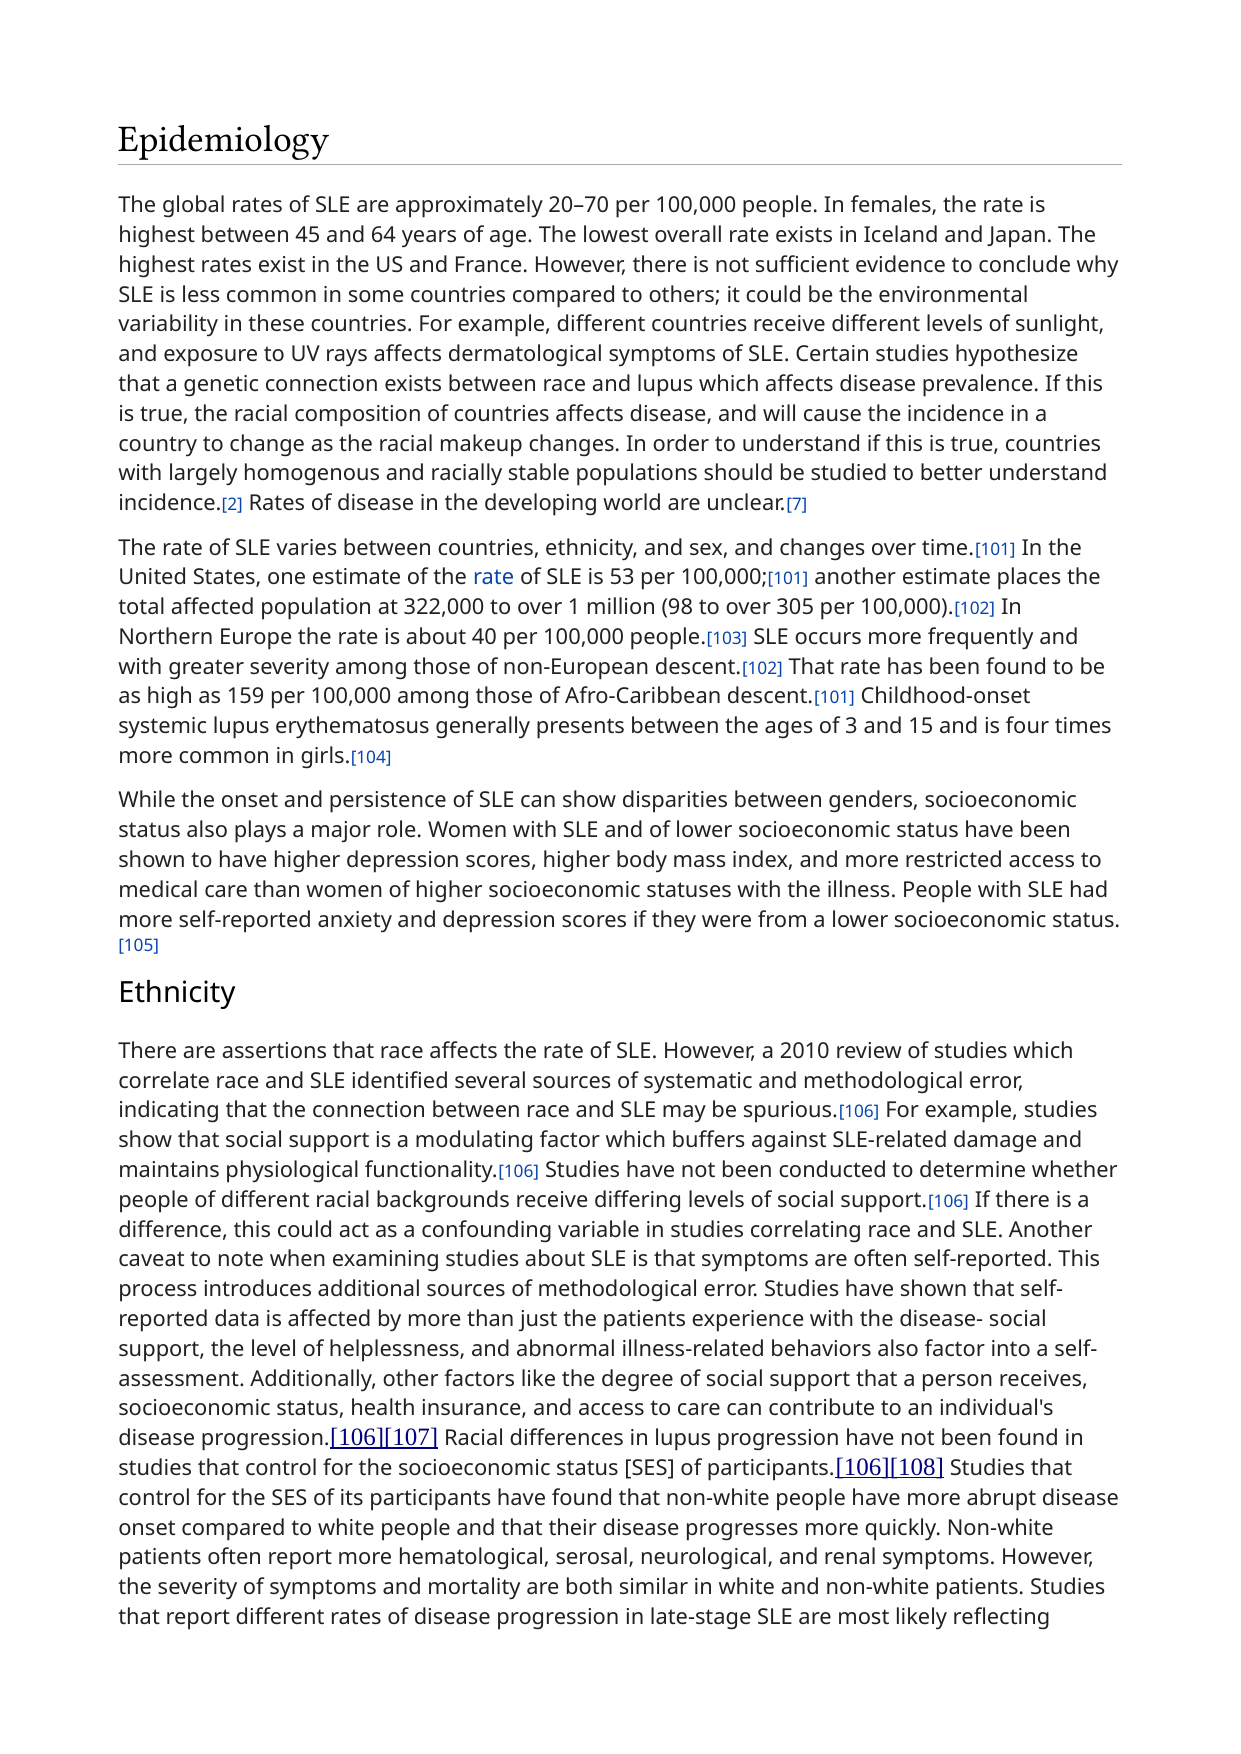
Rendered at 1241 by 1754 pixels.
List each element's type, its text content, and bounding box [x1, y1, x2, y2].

text The global rates of SLE are approximately 20–70 per 100,000 people. In females, the rate is highest between 45 and 64 years of age. The lowest overall rate exists in Iceland and Japan. The highest rates exist in the US and France. However, there is not sufficient evidence to conclude why SLE is less common in some countries compared to others; it could be the environmental variability in these countries. For example, different countries receive different levels of sunlight, and exposure to UV rays affects dermatological symptoms of SLE. Certain studies hypothesize that a genetic connection exists between race and lupus which affects disease prevalence. If this is true, the racial composition of countries affects disease, and will cause the incidence in a country to change as the racial makeup changes. In order to understand if this is true, countries with largely homogenous and racially stable populations should be studied to better understand incidence.[2] Rates of disease in the developing world are unclear.[7] [118, 189, 1122, 517]
text The rate of SLE varies between countries, ethnicity, and sex, and changes over time.[101] In the United States, one estimate of the rate of SLE is 53 per 100,000;[101] another estimate places the total affected population at 322,000 to over 1 million (98 to over 305 per 100,000).[102] In Northern Europe the rate is about 40 per 100,000 people.[103] SLE occurs more frequently and with greater severity among those of non-European descent.[102] That rate has been found to be as high as 159 per 100,000 among those of Afro-Caribbean descent.[101] Childhood-onset systemic lupus erythematosus generally presents between the ages of 3 and 15 and is four times more common in girls.[104] [118, 531, 1122, 770]
subtitle Ethnicity [118, 971, 1122, 1011]
text While the onset and persistence of SLE can show disparities between genders, socioeconomic status also plays a major role. Women with SLE and of lower socioeconomic status have been shown to have higher depression scores, higher body mass index, and more restricted access to medical care than women of higher socioeconomic statuses with the illness. People with SLE had more self-reported anxiety and depression scores if they were from a lower socioeconomic status.[105] [118, 784, 1122, 957]
text There are assertions that race affects the rate of SLE. However, a 2010 review of studies which correlate race and SLE identified several sources of systematic and methodological error, indicating that the connection between race and SLE may be spurious.[106] For example, studies show that social support is a modulating factor which buffers against SLE-related damage and maintains physiological functionality.[106] Studies have not been conducted to determine whether people of different racial backgrounds receive differing levels of social support.[106] If there is a difference, this could act as a confounding variable in studies correlating race and SLE. Another caveat to note when examining studies about SLE is that symptoms are often self-reported. This process introduces additional sources of methodological error. Studies have shown that self-reported data is affected by more than just the patients experience with the disease- social support, the level of helplessness, and abnormal illness-related behaviors also factor into a self-assessment. Additionally, other factors like the degree of social support that a person receives, socioeconomic status, health insurance, and access to care can contribute to an individual's disease progression.[106][107] Racial differences in lupus progression have not been found in studies that control for the socioeconomic status [SES] of participants.[106][108] Studies that control for the SES of its participants have found that non-white people have more abrupt disease onset compared to white people and that their disease progresses more quickly. Non-white patients often report more hematological, serosal, neurological, and renal symptoms. However, the severity of symptoms and mortality are both similar in white and non-white patients. Studies that report different rates of disease progression in late-stage SLE are most likely reflecting [118, 1035, 1122, 1631]
subtitle Epidemiology [118, 118, 1122, 164]
